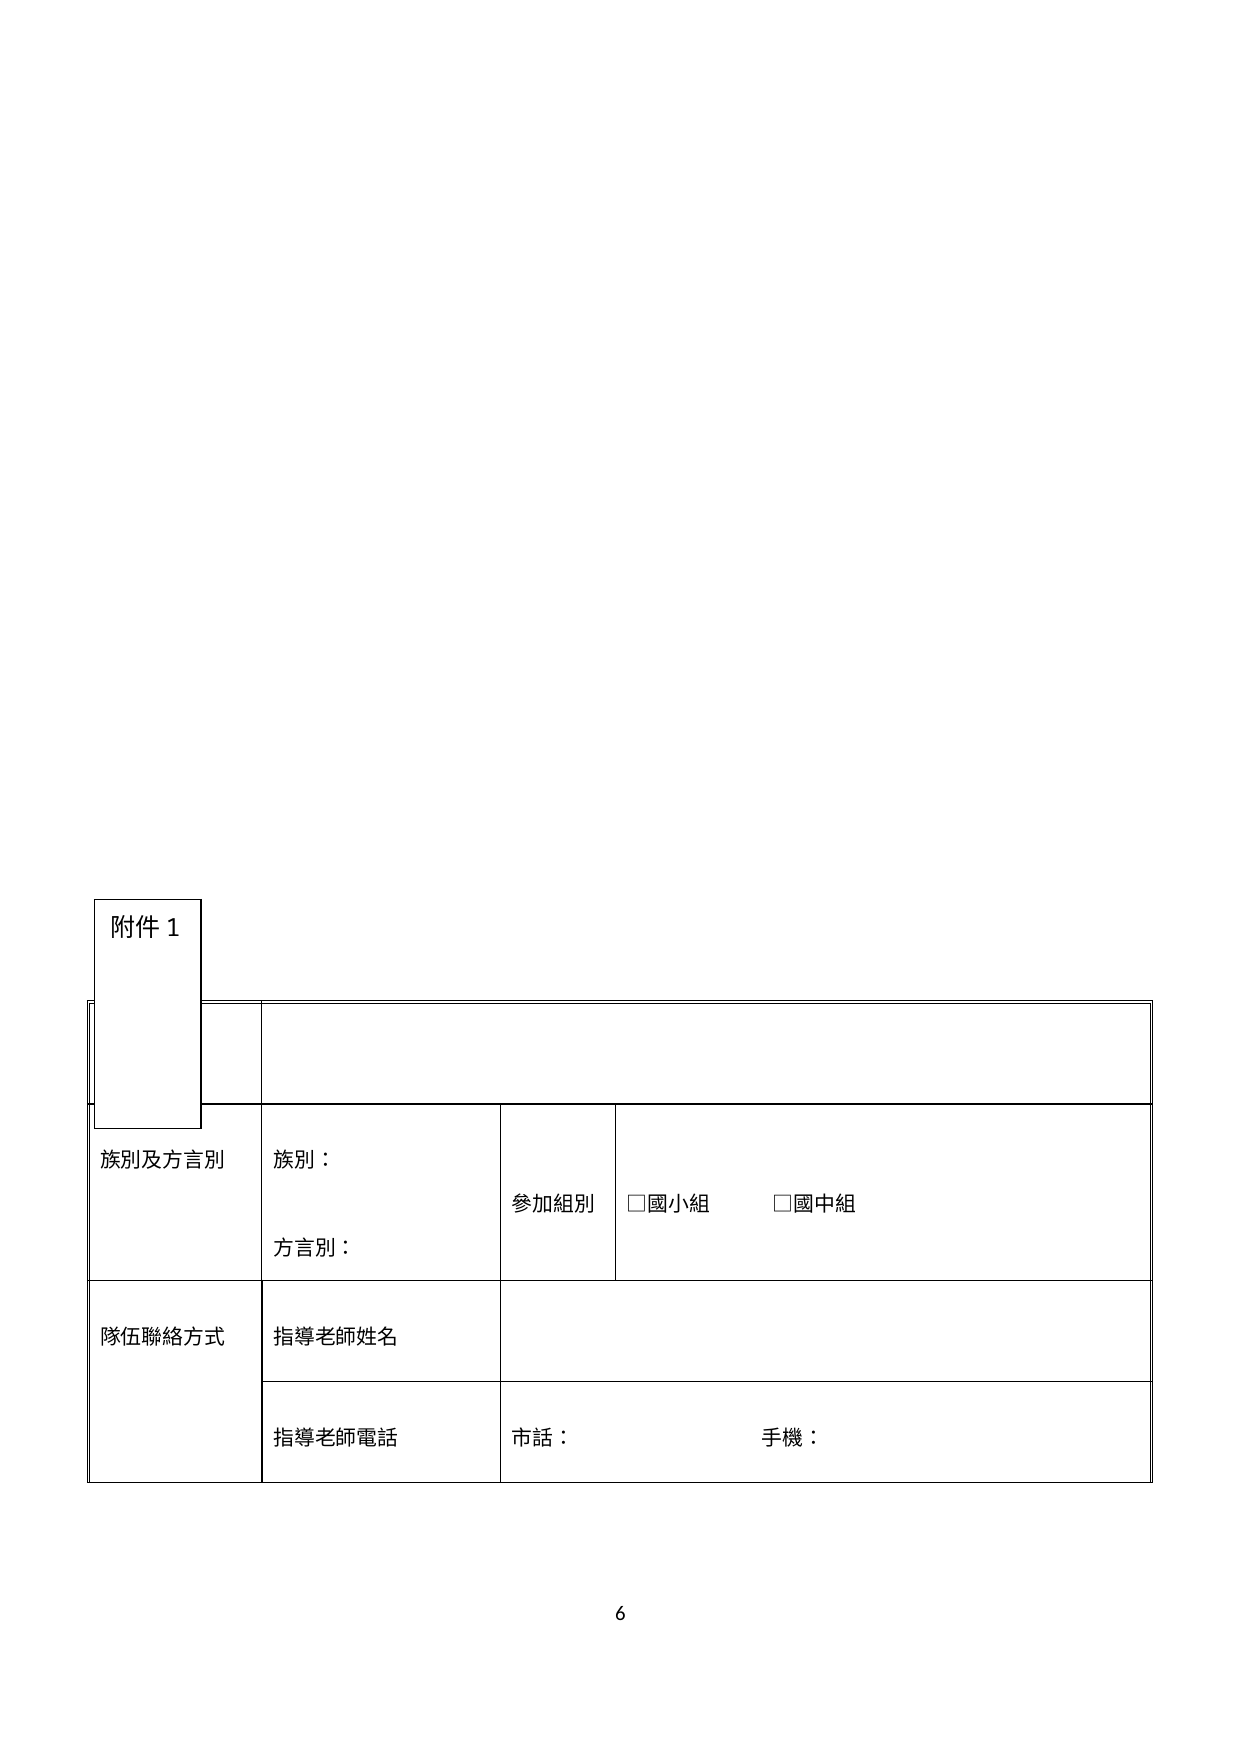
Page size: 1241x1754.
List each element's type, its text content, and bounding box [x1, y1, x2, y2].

table_cell 參加組別 [501, 1105, 615, 1279]
table_header 隊名 [90, 1004, 94, 1103]
table_header [262, 1004, 1150, 1103]
table_cell 族別及方言別 [90, 1105, 261, 1279]
table_cell [501, 1281, 1150, 1381]
table_cell 市話： 手機： [501, 1382, 1150, 1482]
table_cell 指導老師姓名 [263, 1281, 500, 1381]
table_cell 指導老師電話 [263, 1382, 500, 1482]
text 附件1 [110, 908, 185, 944]
table_cell 族別： 方言別： [262, 1105, 500, 1279]
table_cell □國小組 □國中組 [616, 1105, 1150, 1279]
table_header 隊名 [202, 1004, 261, 1103]
table_cell 隊伍聯絡方式 [90, 1281, 261, 1482]
